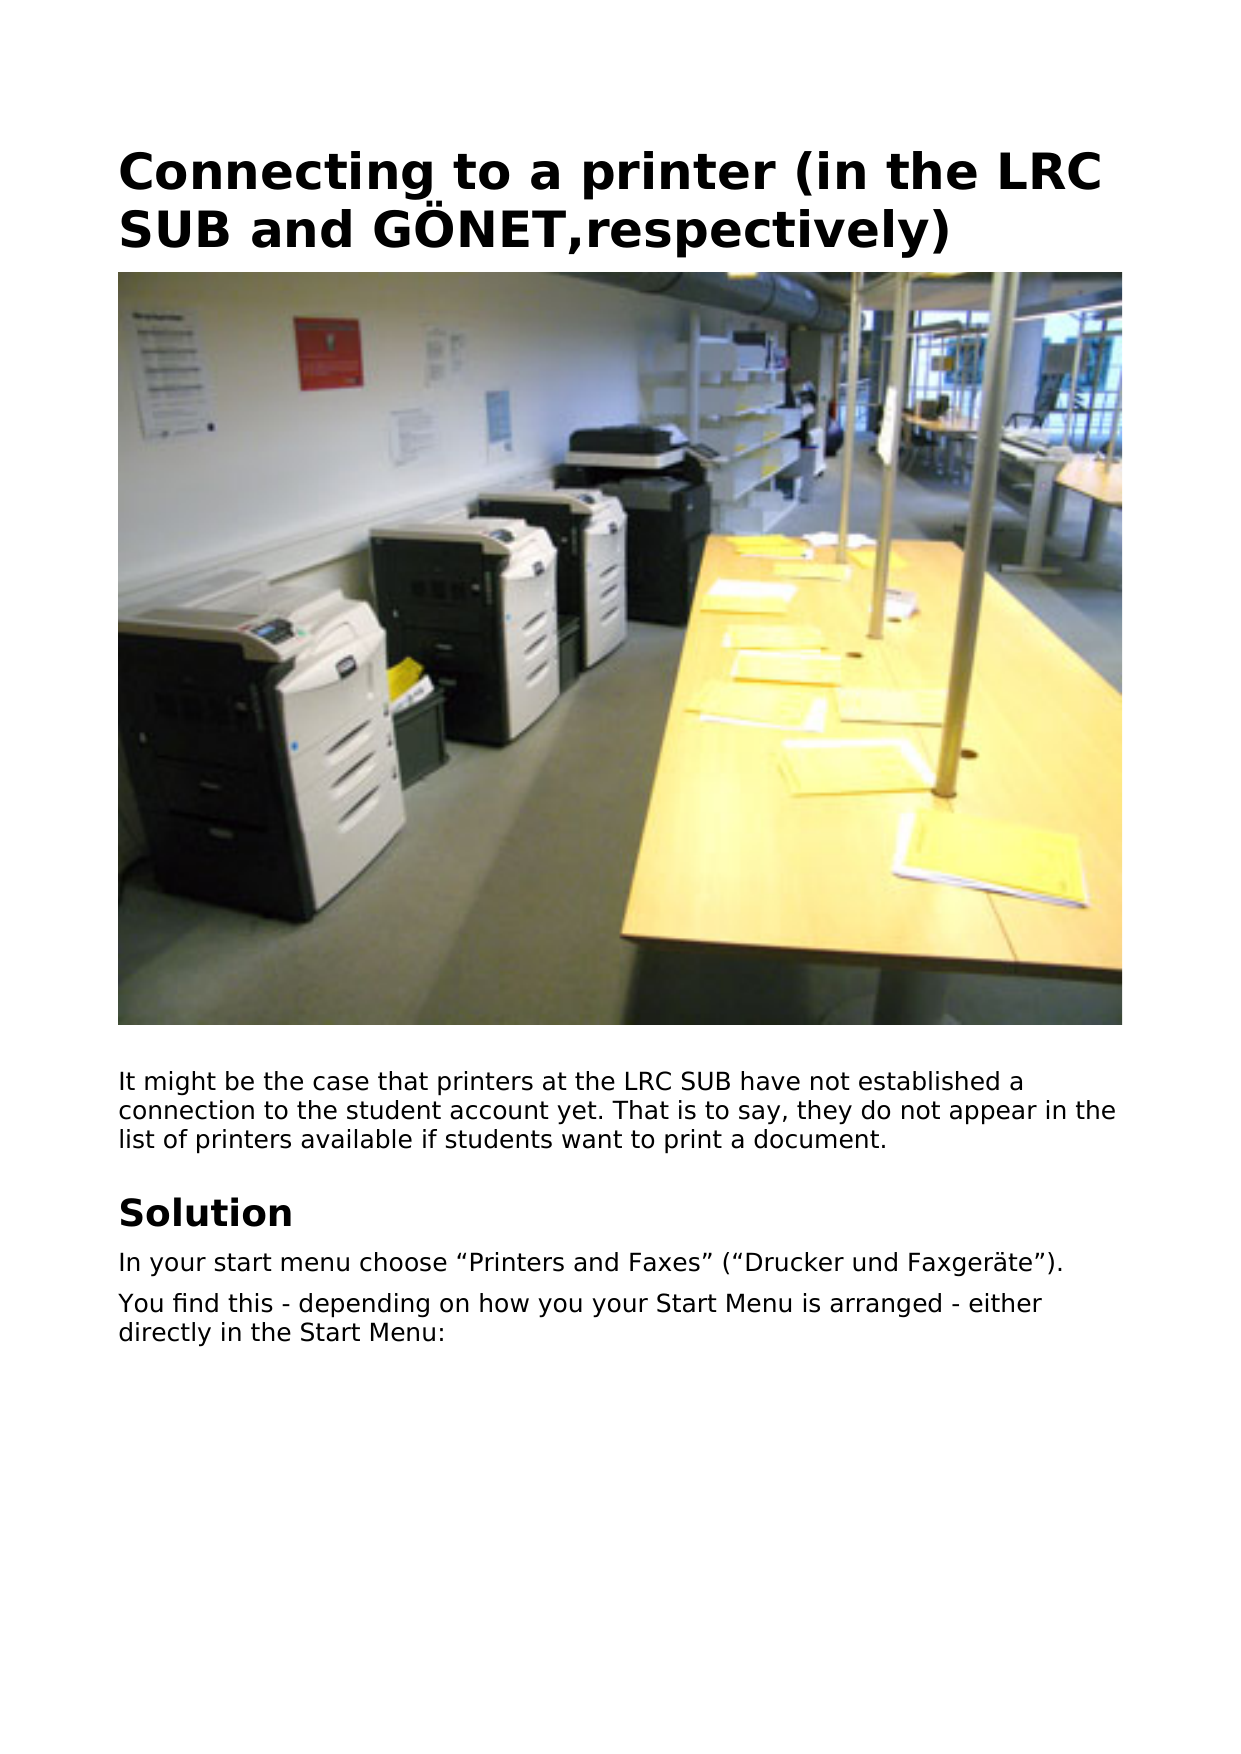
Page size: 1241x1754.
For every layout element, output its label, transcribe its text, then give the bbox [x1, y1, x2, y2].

text It might be the case that printers at the LRC SUB have not established a connection to the student account yet. That is to say, they do not appear in the list of printers available if students want to print a document. [118, 1067, 1122, 1154]
subtitle Solution [118, 1192, 1122, 1235]
text You find this - depending on how you your Start Menu is arranged - either directly in the Start Menu: [118, 1289, 1122, 1348]
picture [118, 272, 1123, 1025]
subtitle Connecting to a printer (in the LRC SUB and GÖNET,respectively) [118, 143, 1122, 259]
text In your start menu choose “Printers and Faxes” (“Drucker und Faxgeräte”). [118, 1248, 1122, 1277]
